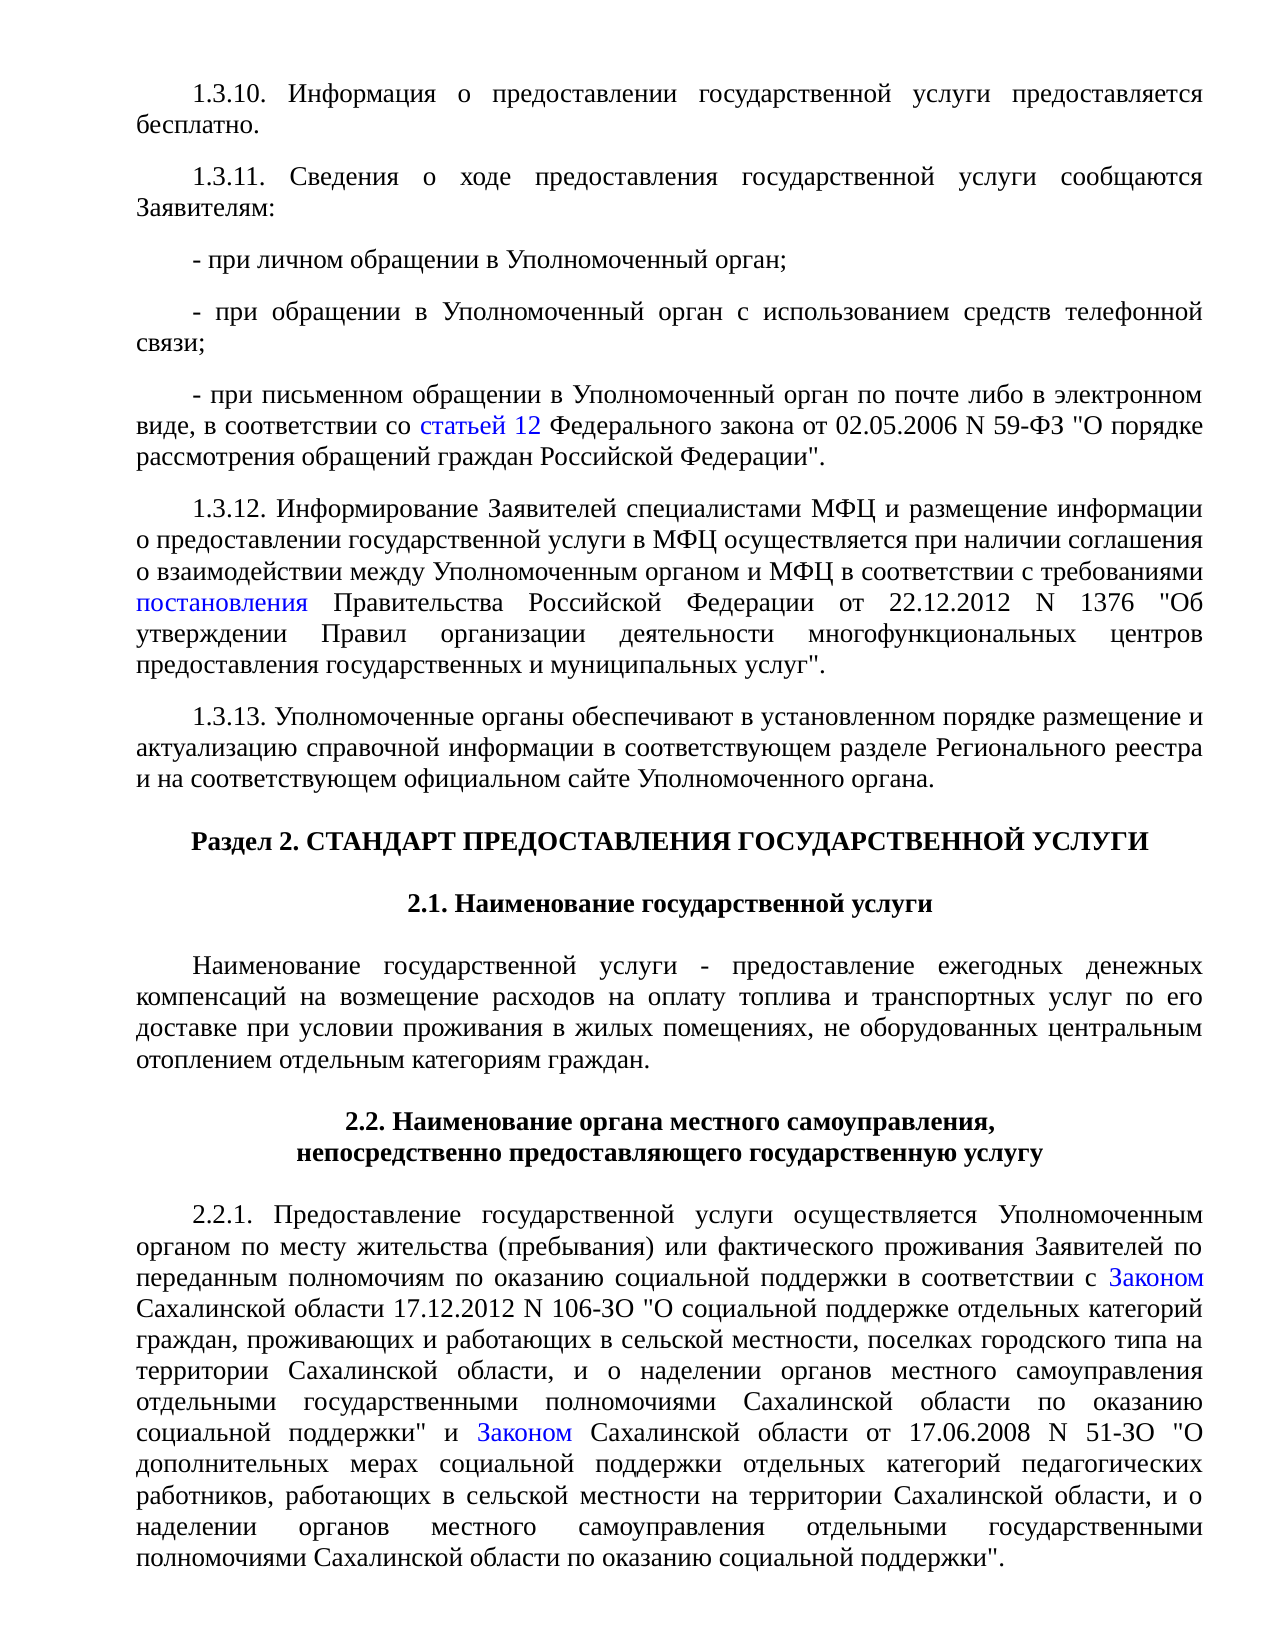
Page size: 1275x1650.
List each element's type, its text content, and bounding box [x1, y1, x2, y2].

text - при обращении в Уполномоченный орган с использованием средств телефонной связи; [136, 295, 1204, 357]
subtitle Раздел 2. СТАНДАРТ ПРЕДОСТАВЛЕНИЯ ГОСУДАРСТВЕННОЙ УСЛУГИ [136, 825, 1204, 856]
text 1.3.10. Информация о предоставлении государственной услуги предоставляется бесплатно. [136, 77, 1204, 139]
text 1.3.11. Сведения о ходе предоставления государственной услуги сообщаются Заявителям: [136, 160, 1204, 222]
text непосредственно предоставляющего государственную услугу [136, 1136, 1204, 1167]
text Наименование государственной услуги - предоставление ежегодных денежных компенсаций на возмещение расходов на оплату топлива и транспортных услуг по его доставке при условии проживания в жилых помещениях, не оборудованных центральным отоплением отдельным категориям граждан. [136, 949, 1204, 1074]
text - при письменном обращении в Уполномоченный орган по почте либо в электронном виде, в соответствии со статьей 12 Федерального закона от 02.05.2006 N 59-ФЗ "О порядке рассмотрения обращений граждан Российской Федерации". [136, 378, 1204, 472]
subtitle 2.2. Наименование органа местного самоуправления, [136, 1105, 1204, 1136]
text 2.2.1. Предоставление государственной услуги осуществляется Уполномоченным органом по месту жительства (пребывания) или фактического проживания Заявителей по переданным полномочиям по оказанию социальной поддержки в соответствии с Законом Сахалинской области 17.12.2012 N 106-ЗО "О социальной поддержке отдельных категорий граждан, проживающих и работающих в сельской местности, поселках городского типа на территории Сахалинской области, и о наделении органов местного самоуправления отдельными государственными полномочиями Сахалинской области по оказанию социальной поддержки" и Законом Сахалинской области от 17.06.2008 N 51-ЗО "О дополнительных мерах социальной поддержки отдельных категорий педагогических работников, работающих в сельской местности на территории Сахалинской области, и о наделении органов местного самоуправления отдельными государственными полномочиями Сахалинской области по оказанию социальной поддержки". [136, 1198, 1204, 1572]
subtitle 2.1. Наименование государственной услуги [136, 887, 1204, 918]
text 1.3.13. Уполномоченные органы обеспечивают в установленном порядке размещение и актуализацию справочной информации в соответствующем разделе Регионального реестра и на соответствующем официальном сайте Уполномоченного органа. [136, 700, 1204, 793]
text 1.3.12. Информирование Заявителей специалистами МФЦ и размещение информации о предоставлении государственной услуги в МФЦ осуществляется при наличии соглашения о взаимодействии между Уполномоченным органом и МФЦ в соответствии с требованиями постановления Правительства Российской Федерации от 22.12.2012 N 1376 "Об утверждении Правил организации деятельности многофункциональных центров предоставления государственных и муниципальных услуг". [136, 492, 1204, 679]
text - при личном обращении в Уполномоченный орган; [136, 243, 1204, 274]
